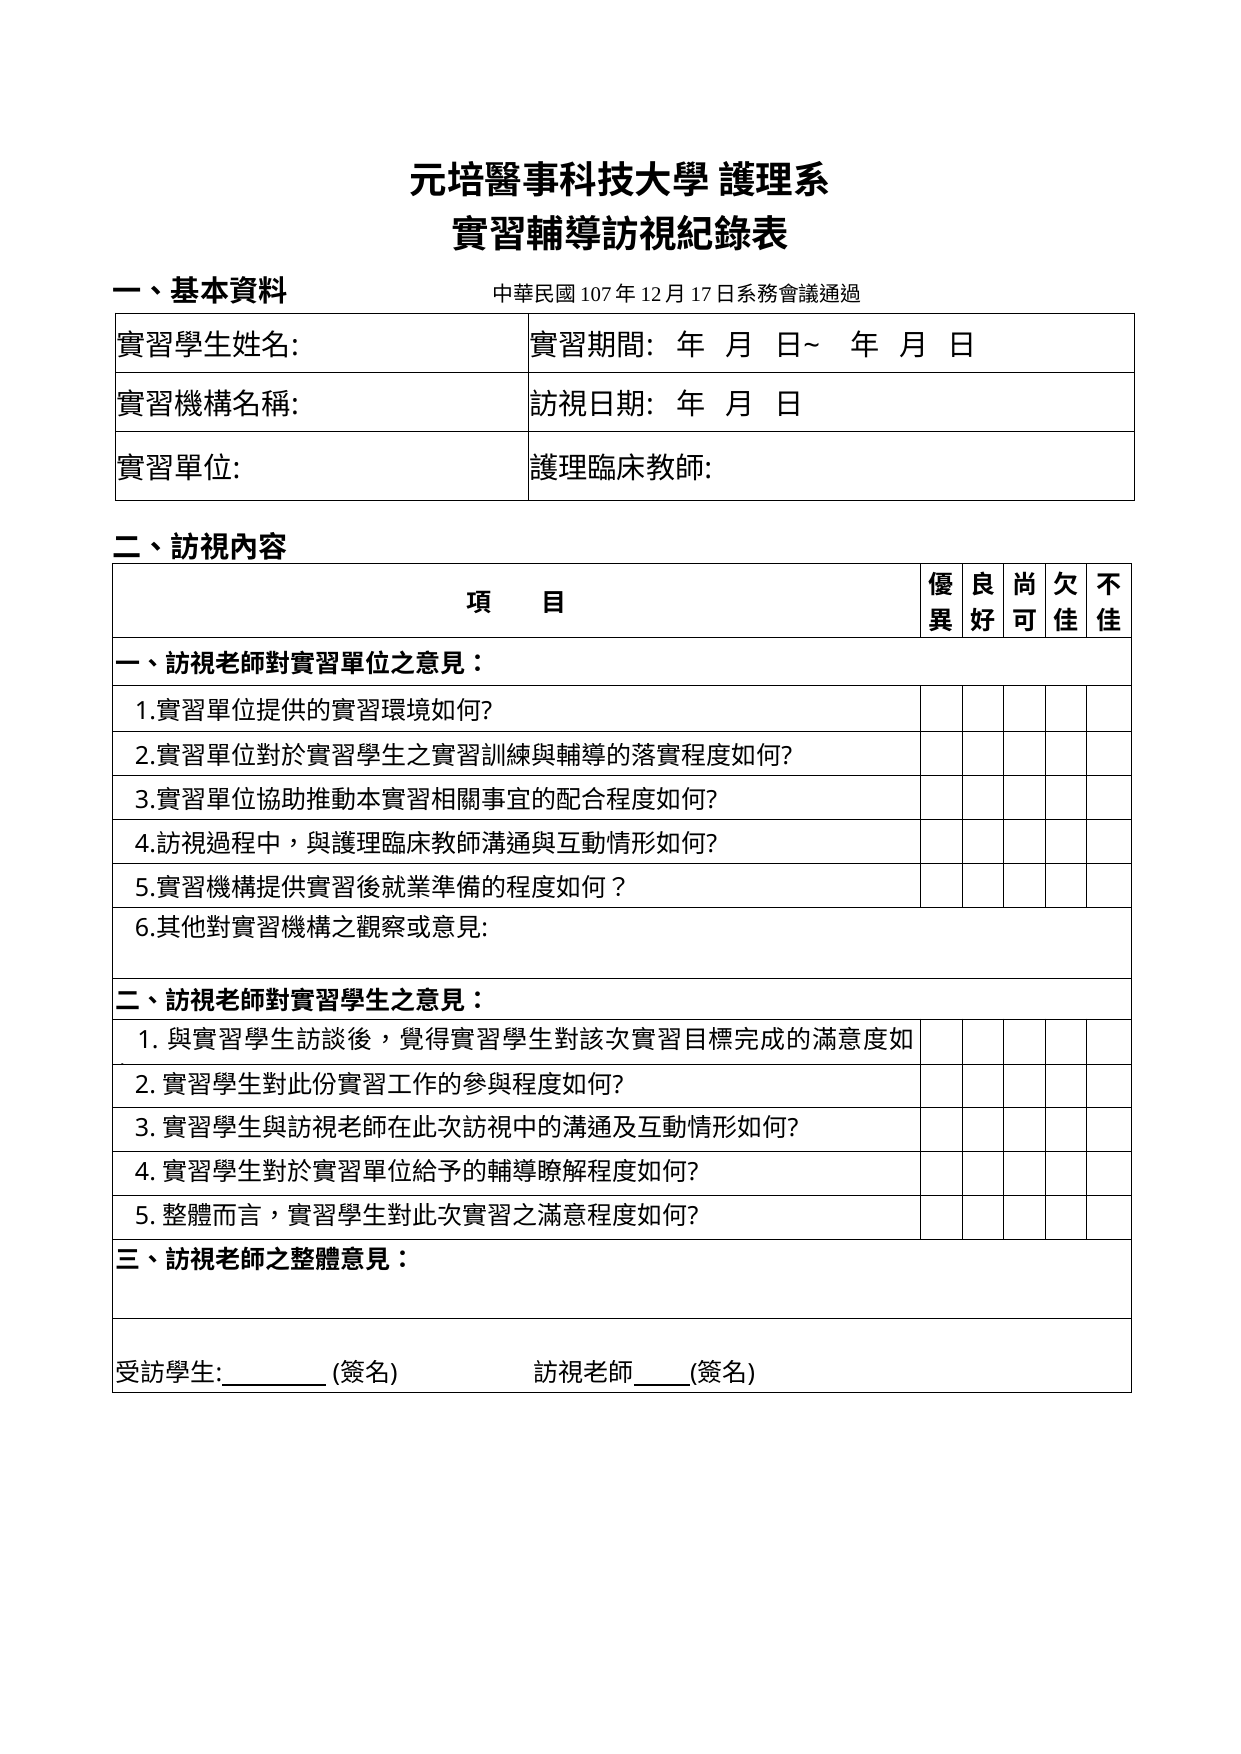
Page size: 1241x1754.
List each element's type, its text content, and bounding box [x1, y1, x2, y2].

table_cell [1004, 686, 1045, 731]
table_cell [921, 776, 962, 819]
table_cell [1087, 1065, 1131, 1107]
table_cell [1046, 820, 1086, 863]
table_header 項 目 [113, 564, 920, 637]
table_header 實習期間: 年 月 日~ 年 月 日 [529, 314, 1134, 372]
table_cell [1046, 1196, 1086, 1239]
table_cell [1004, 1020, 1045, 1063]
table_cell [1087, 864, 1131, 907]
table_cell [1004, 864, 1045, 907]
table_cell [921, 1108, 962, 1151]
table_cell [921, 732, 962, 775]
table_cell 5.實習機構提供實習後就業準備的程度如何？ [113, 864, 920, 907]
text 元培醫事科技大學 護理系 [112, 150, 1128, 204]
table_cell [921, 1196, 962, 1239]
table_cell 三、訪視老師之整體意見： [113, 1240, 1131, 1318]
table_cell [1004, 1108, 1045, 1151]
table_header 欠佳 [1046, 564, 1086, 637]
table_cell [1087, 1020, 1131, 1063]
table_cell [1087, 732, 1131, 775]
table_cell 4. 實習學生對於實習單位給予的輔導瞭解程度如何? [113, 1152, 920, 1195]
table_cell 4.訪視過程中，與護理臨床教師溝通與互動情形如何? [113, 820, 920, 863]
table_cell [1046, 776, 1086, 819]
table_cell [963, 1065, 1003, 1107]
table_cell [921, 1065, 962, 1107]
table_cell [963, 820, 1003, 863]
table_cell 訪視日期: 年 月 日 [529, 373, 1134, 431]
table_cell [921, 1152, 962, 1195]
table_cell [1004, 776, 1045, 819]
table_cell 6.其他對實習機構之觀察或意見: [113, 908, 1131, 978]
table_cell [1004, 1065, 1045, 1107]
table_cell [1004, 1196, 1045, 1239]
table_cell 護理臨床教師: [529, 432, 1134, 500]
table_cell 實習單位: [116, 432, 528, 500]
text 二、訪視內容 [112, 532, 1128, 563]
table_cell [1087, 1196, 1131, 1239]
table_cell 實習機構名稱: [116, 373, 528, 431]
table_cell 2. 實習學生對此份實習工作的參與程度如何? [113, 1065, 920, 1107]
table_cell [1004, 1152, 1045, 1195]
table_cell [963, 1020, 1003, 1063]
table_cell [1087, 1108, 1131, 1151]
table_cell [1087, 686, 1131, 731]
table_cell [1046, 864, 1086, 907]
table_cell [963, 732, 1003, 775]
text 一、基本資料 中華民國107年12月17日系務會議通過 [112, 258, 1128, 313]
table_cell [1046, 1065, 1086, 1107]
table_cell 3. 實習學生與訪視老師在此次訪視中的溝通及互動情形如何? [113, 1108, 920, 1151]
table_cell [963, 1108, 1003, 1151]
table_cell [1087, 1152, 1131, 1195]
table_header 尚可 [1004, 564, 1045, 637]
table_cell 一、訪視老師對實習單位之意見： [113, 638, 1131, 685]
text 實習輔導訪視紀錄表 [112, 204, 1128, 258]
table_cell [921, 864, 962, 907]
table_cell [1046, 1020, 1086, 1063]
table_header 優異 [921, 564, 962, 637]
table_cell [1004, 732, 1045, 775]
table_cell [921, 1020, 962, 1063]
table_cell 二、訪視老師對實習學生之意見： [113, 979, 1131, 1018]
table_cell [963, 1196, 1003, 1239]
table_cell [1046, 1152, 1086, 1195]
table_cell [963, 686, 1003, 731]
table_cell [963, 864, 1003, 907]
table_cell 3.實習單位協助推動本實習相關事宜的配合程度如何? [113, 776, 920, 819]
table_cell [1004, 820, 1045, 863]
table_cell [1087, 820, 1131, 863]
table_cell [1046, 686, 1086, 731]
table_cell 受訪學生: (簽名) 訪視老師 (簽名) [113, 1319, 1131, 1392]
table_cell 1. 與實習學生訪談後，覺得實習學生對該次實習目標完成的滿意度如何? [113, 1020, 920, 1063]
table_cell 1.實習單位提供的實習環境如何? [113, 686, 920, 731]
table_cell [1046, 1108, 1086, 1151]
table_cell 5. 整體而言，實習學生對此次實習之滿意程度如何? [113, 1196, 920, 1239]
table_header 不佳 [1087, 564, 1131, 637]
table_cell [1046, 732, 1086, 775]
table_cell 2.實習單位對於實習學生之實習訓練與輔導的落實程度如何? [113, 732, 920, 775]
table_cell [963, 1152, 1003, 1195]
table_cell [921, 820, 962, 863]
table_cell [1087, 776, 1131, 819]
table_cell [963, 776, 1003, 819]
table_cell [921, 686, 962, 731]
table_header 良好 [963, 564, 1003, 637]
table_header 實習學生姓名: [116, 314, 528, 372]
